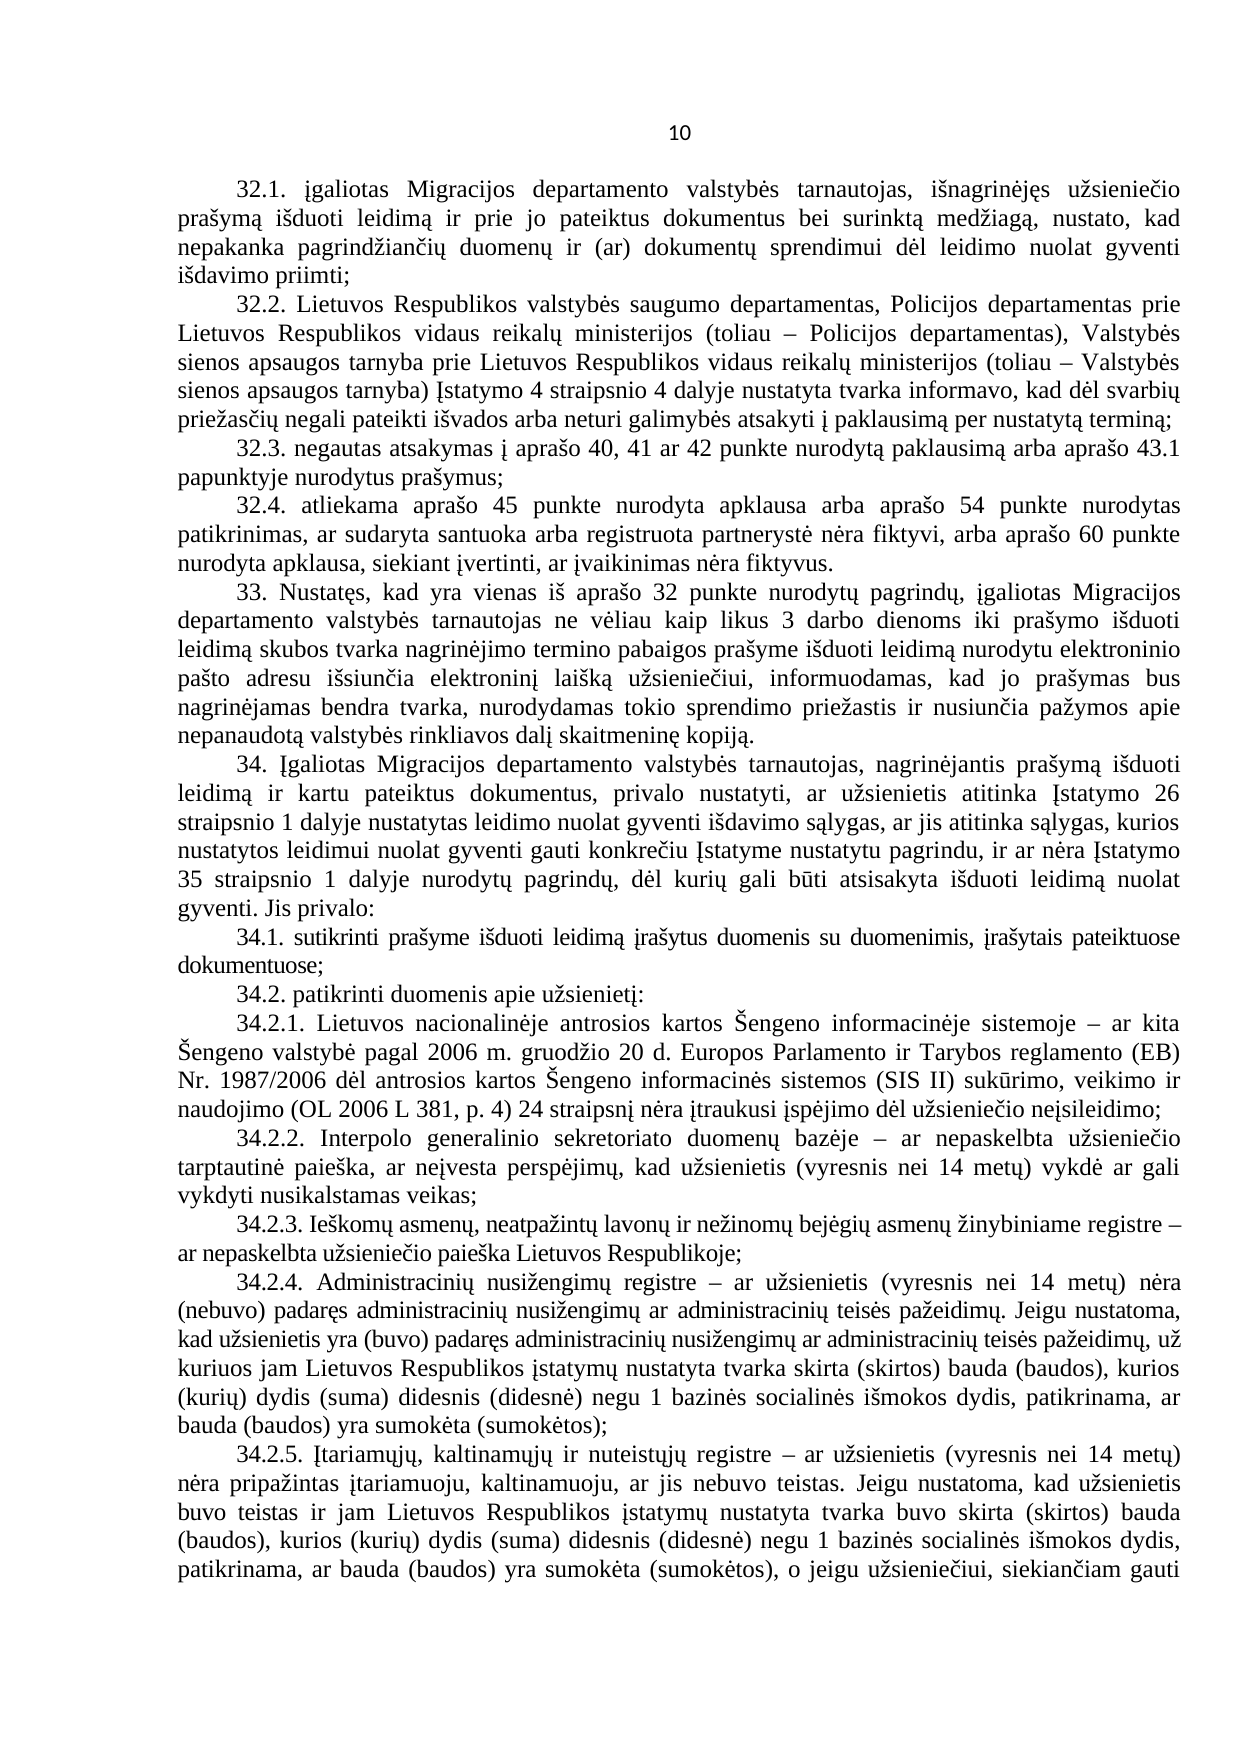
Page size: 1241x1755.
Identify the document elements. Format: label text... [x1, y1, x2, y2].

text 32.1. įgaliotas Migracijos departamento valstybės tarnautojas, išnagrinėjęs užsieniečio prašymą išduoti leidimą ir prie jo pateiktus dokumentus bei surinktą medžiagą, nustato, kad nepakanka pagrindžiančių duomenų ir (ar) dokumentų sprendimui dėl leidimo nuolat gyventi išdavimo priimti; [177, 174, 1181, 289]
text 34.2.5. Įtariamųjų, kaltinamųjų ir nuteistųjų registre – ar užsienietis (vyresnis nei 14 metų) nėra pripažintas įtariamuoju, kaltinamuoju, ar jis nebuvo teistas. Jeigu nustatoma, kad užsienietis buvo teistas ir jam Lietuvos Respublikos įstatymų nustatyta tvarka buvo skirta (skirtos) bauda (baudos), kurios (kurių) dydis (suma) didesnis (didesnė) negu 1 bazinės socialinės išmokos dydis, patikrinama, ar bauda (baudos) yra sumokėta (sumokėtos), o jeigu užsieniečiui, siekiančiam gauti [177, 1439, 1181, 1583]
text 32.4. atliekama aprašo 45 punkte nurodyta apklausa arba aprašo 54 punkte nurodytas patikrinimas, ar sudaryta santuoka arba registruota partnerystė nėra fiktyvi, arba aprašo 60 punkte nurodyta apklausa, siekiant įvertinti, ar įvaikinimas nėra fiktyvus. [177, 490, 1181, 577]
text 33. Nustatęs, kad yra vienas iš aprašo 32 punkte nurodytų pagrindų, įgaliotas Migracijos departamento valstybės tarnautojas ne vėliau kaip likus 3 darbo dienoms iki prašymo išduoti leidimą skubos tvarka nagrinėjimo termino pabaigos prašyme išduoti leidimą nurodytu elektroninio pašto adresu išsiunčia elektroninį laišką užsieniečiui, informuodamas, kad jo prašymas bus nagrinėjamas bendra tvarka, nurodydamas tokio sprendimo priežastis ir nusiunčia pažymos apie nepanaudotą valstybės rinkliavos dalį skaitmeninę kopiją. [177, 577, 1181, 749]
text 34.2.1. Lietuvos nacionalinėje antrosios kartos Šengeno informacinėje sistemoje – ar kita Šengeno valstybė pagal 2006 m. gruodžio 20 d. Europos Parlamento ir Tarybos reglamento (EB) Nr. 1987/2006 dėl antrosios kartos Šengeno informacinės sistemos (SIS II) sukūrimo, veikimo ir naudojimo (OL 2006 L 381, p. 4) 24 straipsnį nėra įtraukusi įspėjimo dėl užsieniečio neįsileidimo; [177, 1008, 1181, 1123]
text 34.2.3. Ieškomų asmenų, neatpažintų lavonų ir nežinomų bejėgių asmenų žinybiniame registre – ar nepaskelbta užsieniečio paieška Lietuvos Respublikoje; [177, 1209, 1181, 1267]
text 34.1. sutikrinti prašyme išduoti leidimą įrašytus duomenis su duomenimis, įrašytais pateiktuose dokumentuose; [177, 922, 1181, 979]
text 32.2. Lietuvos Respublikos valstybės saugumo departamentas, Policijos departamentas prie Lietuvos Respublikos vidaus reikalų ministerijos (toliau – Policijos departamentas), Valstybės sienos apsaugos tarnyba prie Lietuvos Respublikos vidaus reikalų ministerijos (toliau – Valstybės sienos apsaugos tarnyba) Įstatymo 4 straipsnio 4 dalyje nustatyta tvarka informavo, kad dėl svarbių priežasčių negali pateikti išvados arba neturi galimybės atsakyti į paklausimą per nustatytą terminą; [177, 289, 1181, 433]
text 32.3. negautas atsakymas į aprašo 40, 41 ar 42 punkte nurodytą paklausimą arba aprašo 43.1 papunktyje nurodytus prašymus; [177, 433, 1181, 490]
text 34.2. patikrinti duomenis apie užsienietį: [177, 979, 1181, 1008]
text 34.2.4. Administracinių nusižengimų registre – ar užsienietis (vyresnis nei 14 metų) nėra (nebuvo) padaręs administracinių nusižengimų ar administracinių teisės pažeidimų. Jeigu nustatoma, kad užsienietis yra (buvo) padaręs administracinių nusižengimų ar administracinių teisės pažeidimų, už kuriuos jam Lietuvos Respublikos įstatymų nustatyta tvarka skirta (skirtos) bauda (baudos), kurios (kurių) dydis (suma) didesnis (didesnė) negu 1 bazinės socialinės išmokos dydis, patikrinama, ar bauda (baudos) yra sumokėta (sumokėtos); [177, 1267, 1181, 1439]
text 34.2.2. Interpolo generalinio sekretoriato duomenų bazėje – ar nepaskelbta užsieniečio tarptautinė paieška, ar neįvesta perspėjimų, kad užsienietis (vyresnis nei 14 metų) vykdė ar gali vykdyti nusikalstamas veikas; [177, 1123, 1181, 1209]
text 34. Įgaliotas Migracijos departamento valstybės tarnautojas, nagrinėjantis prašymą išduoti leidimą ir kartu pateiktus dokumentus, privalo nustatyti, ar užsienietis atitinka Įstatymo 26 straipsnio 1 dalyje nustatytas leidimo nuolat gyventi išdavimo sąlygas, ar jis atitinka sąlygas, kurios nustatytos leidimui nuolat gyventi gauti konkrečiu Įstatyme nustatytu pagrindu, ir ar nėra Įstatymo 35 straipsnio 1 dalyje nurodytų pagrindų, dėl kurių gali būti atsisakyta išduoti leidimą nuolat gyventi. Jis privalo: [177, 749, 1181, 922]
